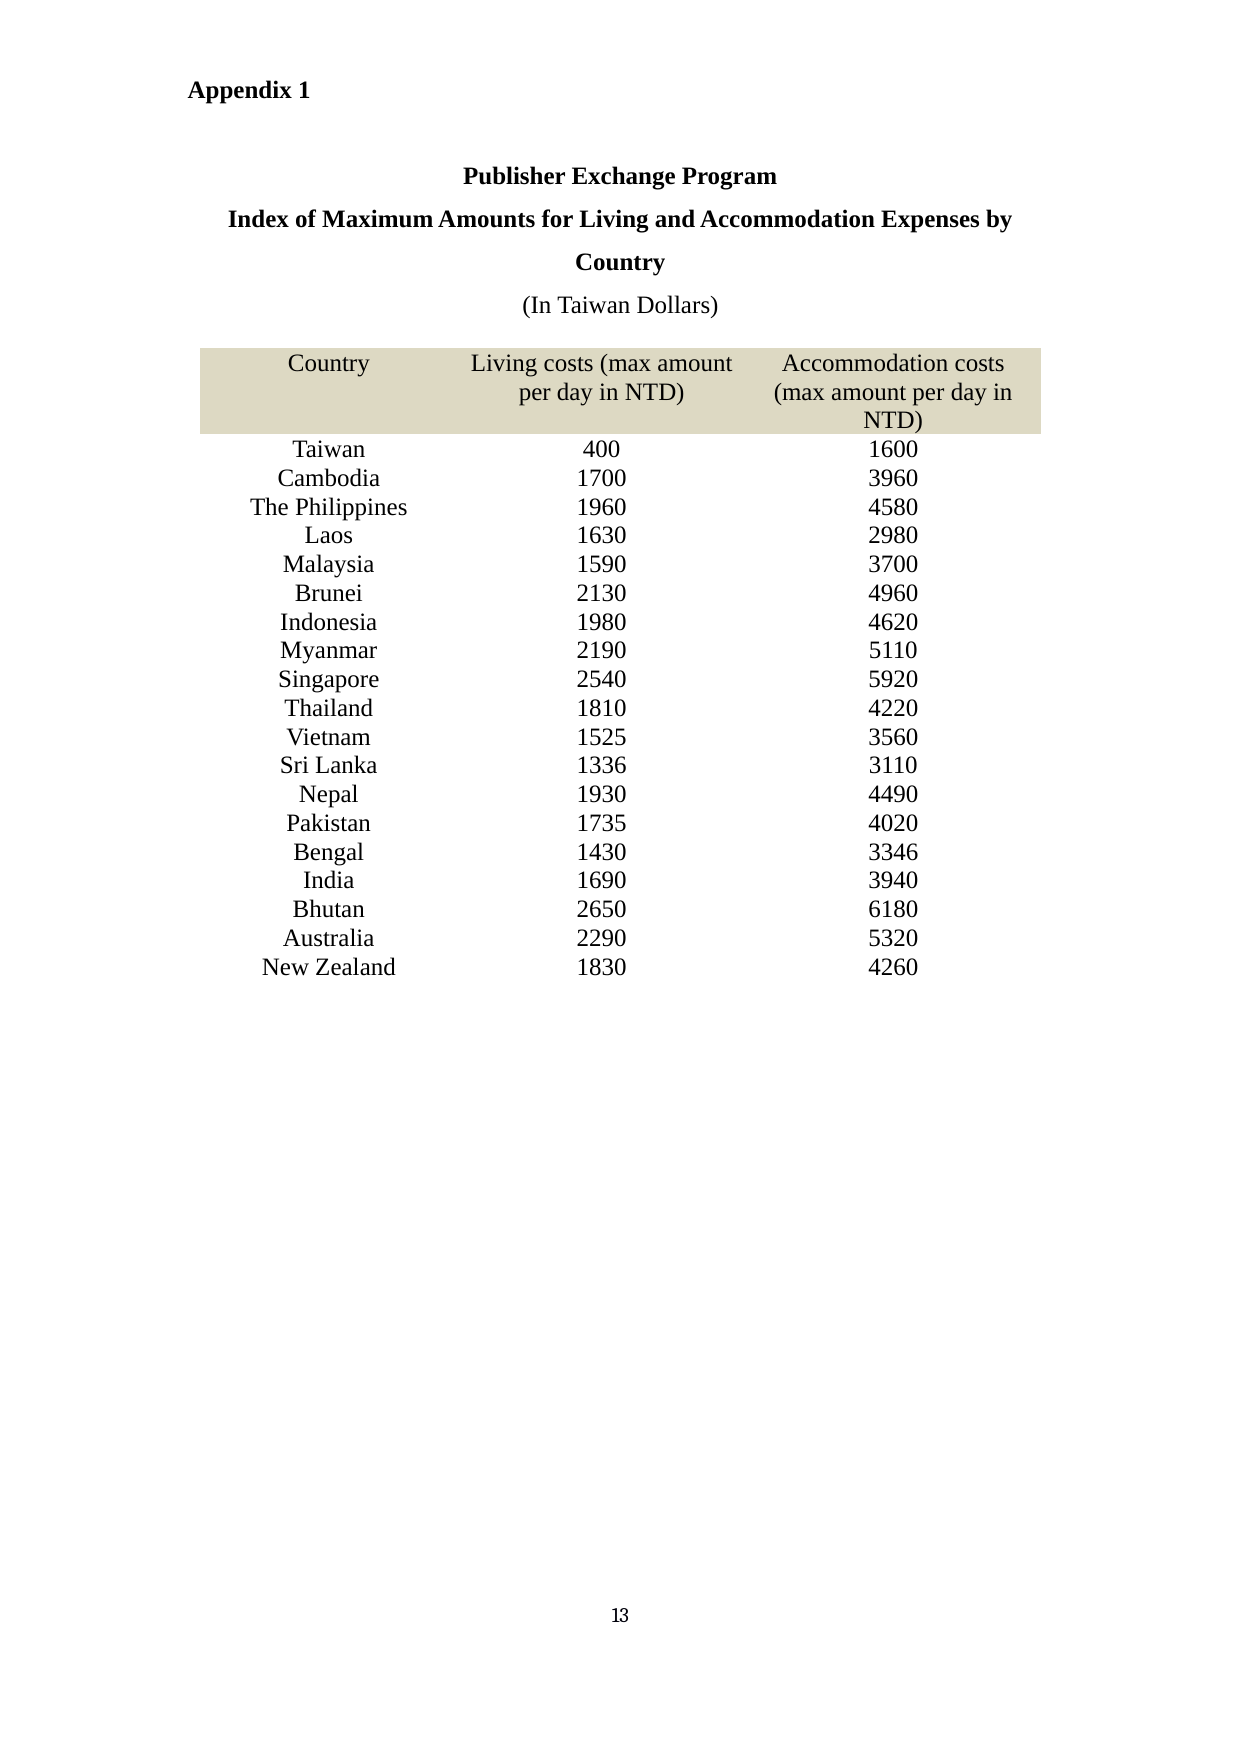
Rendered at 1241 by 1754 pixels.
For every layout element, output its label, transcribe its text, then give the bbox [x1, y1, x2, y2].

table_cell The Philippines [200, 492, 458, 521]
table_cell 400 [458, 434, 745, 463]
table_cell Vietnam [200, 722, 458, 751]
table_cell 4960 [745, 578, 1041, 607]
table_cell 1690 [458, 866, 745, 894]
table_cell 3346 [745, 837, 1041, 866]
table_cell 1336 [458, 751, 745, 779]
table_cell Australia [200, 923, 458, 952]
text (In Taiwan Dollars) [187, 291, 1053, 319]
table_cell 1590 [458, 549, 745, 578]
table_cell 2130 [458, 578, 745, 607]
table_cell 1630 [458, 521, 745, 549]
table_cell 3960 [745, 463, 1041, 492]
table_cell India [200, 866, 458, 894]
table_cell 1600 [745, 434, 1041, 463]
text Index of Maximum Amounts for Living and Accommodation Expenses by Country [187, 204, 1053, 276]
table_cell Malaysia [200, 549, 458, 578]
text Appendix 1 [187, 75, 1053, 104]
text Publisher Exchange Program [187, 161, 1053, 190]
table_cell 2650 [458, 894, 745, 923]
table_cell 6180 [745, 894, 1041, 923]
table_header Living costs (max amount per day in NTD) [458, 348, 745, 434]
table_cell 2290 [458, 923, 745, 952]
table_cell New Zealand [200, 952, 458, 981]
table_header Accommodation costs (max amount per day in NTD) [745, 348, 1041, 434]
table_cell 4580 [745, 492, 1041, 521]
table_cell 1930 [458, 779, 745, 808]
table_cell Pakistan [200, 808, 458, 837]
table_cell 2540 [458, 664, 745, 693]
table_cell Sri Lanka [200, 751, 458, 779]
table_cell 1525 [458, 722, 745, 751]
table_cell 3110 [745, 751, 1041, 779]
table_cell 4220 [745, 693, 1041, 722]
table_cell 4620 [745, 607, 1041, 636]
table_cell 1830 [458, 952, 745, 981]
table_cell 3940 [745, 866, 1041, 894]
table_cell Singapore [200, 664, 458, 693]
table_cell Bengal [200, 837, 458, 866]
table_cell 1735 [458, 808, 745, 837]
table_cell Laos [200, 521, 458, 549]
table_cell 2190 [458, 636, 745, 664]
table_cell 4020 [745, 808, 1041, 837]
table_cell 4490 [745, 779, 1041, 808]
table_cell 5320 [745, 923, 1041, 952]
table_cell 3560 [745, 722, 1041, 751]
table_cell Myanmar [200, 636, 458, 664]
table_cell Taiwan [200, 434, 458, 463]
table_cell 1810 [458, 693, 745, 722]
table_cell 5920 [745, 664, 1041, 693]
table_cell 2980 [745, 521, 1041, 549]
table_cell Cambodia [200, 463, 458, 492]
table_cell 1960 [458, 492, 745, 521]
table_cell 4260 [745, 952, 1041, 981]
table_cell Bhutan [200, 894, 458, 923]
table_cell Thailand [200, 693, 458, 722]
table_cell Nepal [200, 779, 458, 808]
table_cell Brunei [200, 578, 458, 607]
table_cell 3700 [745, 549, 1041, 578]
table_cell 1980 [458, 607, 745, 636]
table_cell 1700 [458, 463, 745, 492]
table_cell 1430 [458, 837, 745, 866]
table_cell 5110 [745, 636, 1041, 664]
table_header Country [200, 348, 458, 434]
table_cell Indonesia [200, 607, 458, 636]
